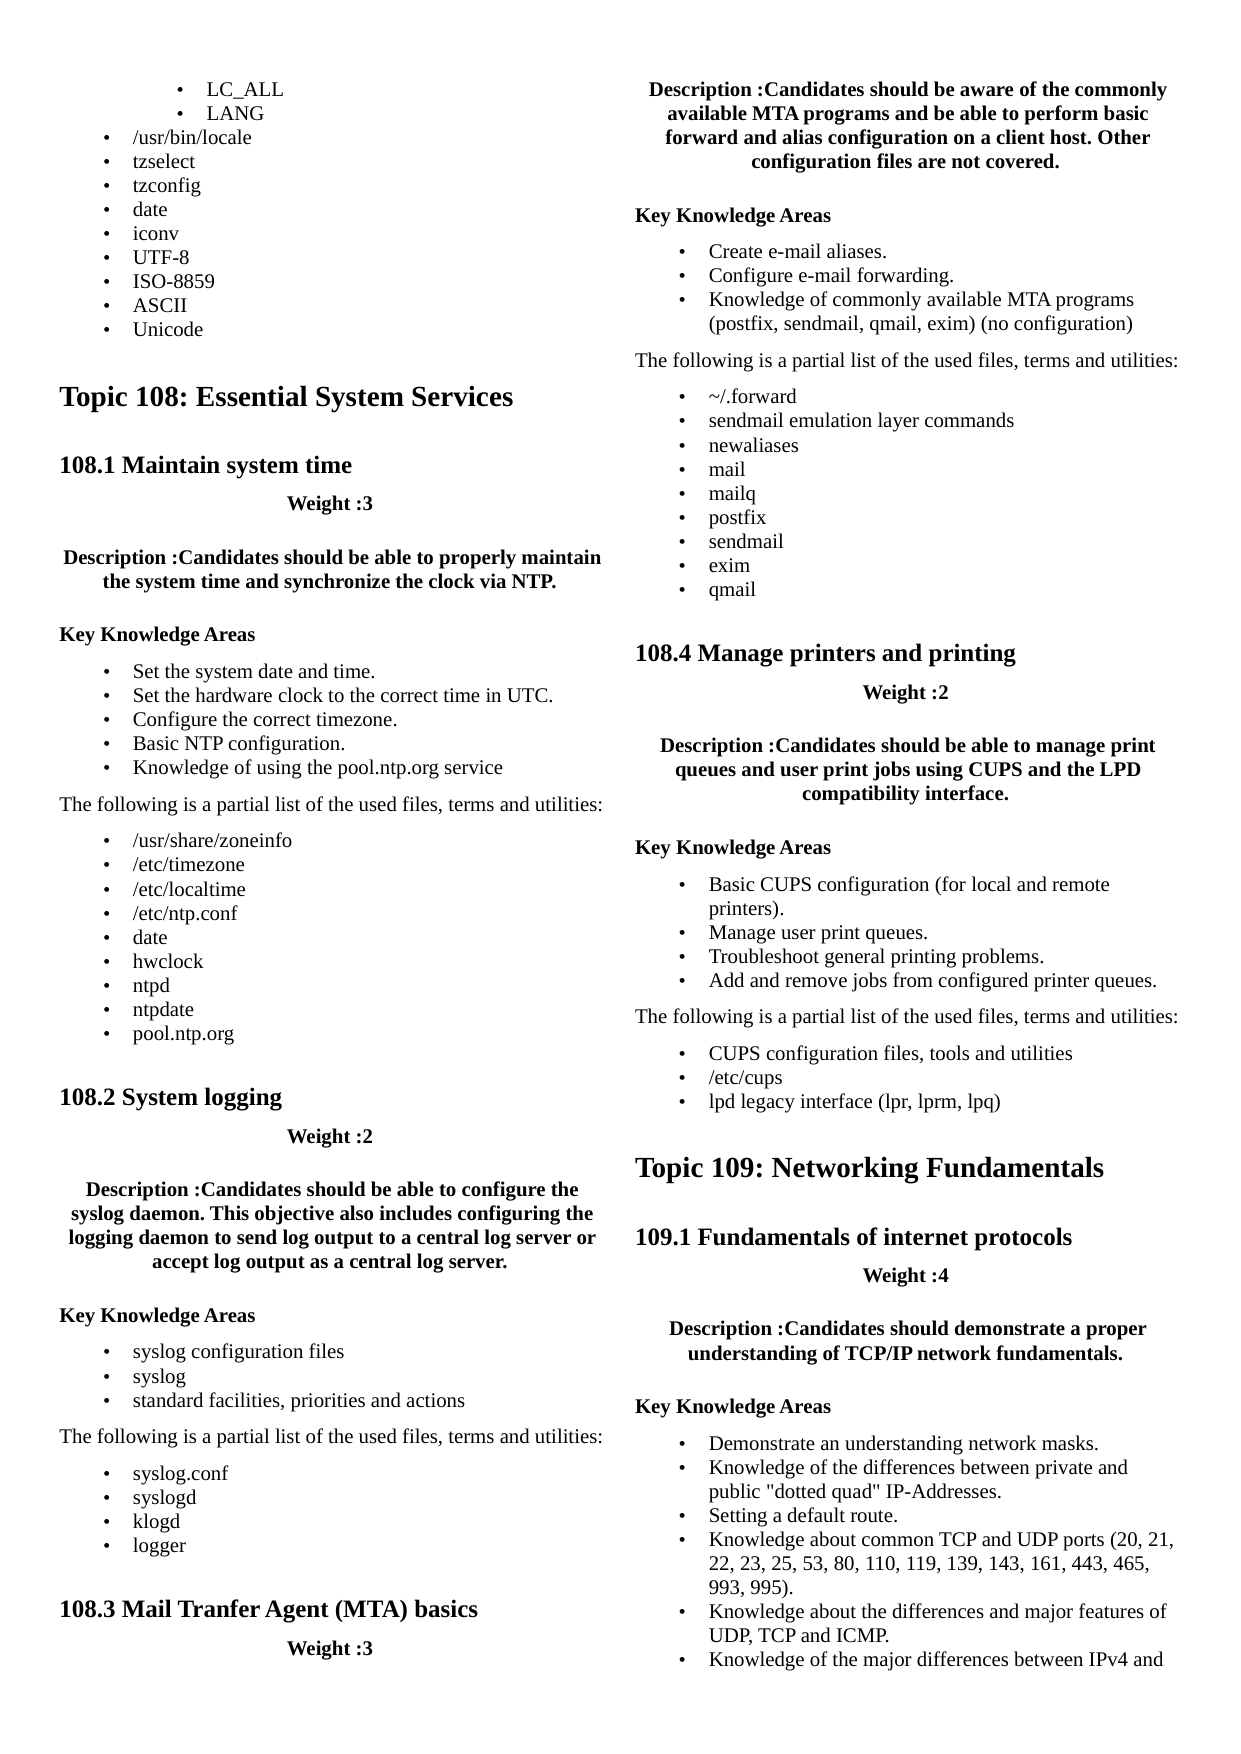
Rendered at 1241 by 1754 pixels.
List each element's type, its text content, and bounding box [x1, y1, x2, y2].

list ntpdate [103, 997, 605, 1021]
subtitle 108.3 Mail Tranfer Agent (MTA) basics [59, 1594, 605, 1623]
subtitle Description :Candidates should be able to properly maintain the system time and synchronize the clock via NTP. [59, 545, 605, 593]
list standard facilities, priorities and actions [103, 1388, 605, 1412]
list Setting a default route. [679, 1503, 1181, 1527]
list /usr/bin/locale [103, 125, 605, 149]
list Knowledge of using the pool.ntp.org service [103, 755, 605, 779]
list exim [679, 553, 1181, 577]
text Key Knowledge Areas [59, 1303, 605, 1327]
list syslog configuration files [103, 1339, 605, 1363]
list sendmail emulation layer commands [679, 408, 1181, 432]
text Key Knowledge Areas [635, 202, 1181, 227]
list Knowledge of commonly available MTA programs (postfix, sendmail, qmail, exim) (no configuration) [679, 287, 1181, 335]
subtitle 108.1 Maintain system time [59, 450, 605, 479]
list iconv [103, 221, 605, 245]
list Basic CUPS configuration (for local and remote printers). [679, 871, 1181, 919]
text Key Knowledge Areas [635, 835, 1181, 859]
subtitle Description :Candidates should be able to configure the syslog daemon. This objective also includes configuring the logging daemon to send log output to a central log server or accept log output as a central log server. [59, 1177, 605, 1273]
list Demonstrate an understanding network masks. [679, 1431, 1181, 1454]
subtitle 108.4 Manage printers and printing [635, 638, 1181, 667]
list Unicode [103, 317, 605, 341]
list Basic NTP configuration. [103, 731, 605, 755]
list lpd legacy interface (lpr, lprm, lpq) [679, 1089, 1181, 1113]
list hwclock [103, 949, 605, 973]
list syslogd [103, 1485, 605, 1509]
list Create e-mail aliases. [679, 239, 1181, 263]
list Set the system date and time. [103, 659, 605, 683]
list CUPS configuration files, tools and utilities [679, 1041, 1181, 1065]
list /etc/timezone [103, 852, 605, 876]
list LC_ALL [177, 77, 605, 101]
list Add and remove jobs from configured printer queues. [679, 968, 1181, 992]
list postfix [679, 505, 1181, 529]
list Knowledge about the differences and major features of UDP, TCP and ICMP. [679, 1599, 1181, 1647]
subtitle 108.2 System logging [59, 1082, 605, 1111]
subtitle Weight :3 [59, 1636, 605, 1660]
text The following is a partial list of the used files, terms and utilities: [635, 1004, 1181, 1028]
subtitle Topic 109: Networking Fundamentals [635, 1151, 1181, 1184]
list Configure the correct timezone. [103, 707, 605, 731]
subtitle Description :Candidates should be aware of the commonly available MTA programs and be able to perform basic forward and alias configuration on a client host. Other configuration files are not covered. [635, 77, 1181, 173]
list Configure e-mail forwarding. [679, 263, 1181, 287]
text Key Knowledge Areas [59, 622, 605, 646]
list /usr/share/zoneinfo [103, 828, 605, 852]
list date [103, 197, 605, 221]
text Key Knowledge Areas [635, 1394, 1181, 1418]
list Knowledge of the major differences between IPv4 and [679, 1647, 1181, 1671]
list tzconfig [103, 173, 605, 197]
list syslog.conf [103, 1461, 605, 1485]
list Knowledge of the differences between private and public "dotted quad" IP-Addresses. [679, 1454, 1181, 1503]
list Knowledge about common TCP and UDP ports (20, 21, 22, 23, 25, 53, 80, 110, 119, 139, 143, 161, 443, 465, 993, 995). [679, 1527, 1181, 1599]
list LANG [177, 101, 605, 125]
list Manage user print queues. [679, 919, 1181, 944]
list mailq [679, 481, 1181, 505]
list date [103, 924, 605, 949]
list pool.ntp.org [103, 1021, 605, 1045]
list ASCII [103, 293, 605, 317]
list ntpd [103, 973, 605, 997]
text The following is a partial list of the used files, terms and utilities: [635, 348, 1181, 372]
list klogd [103, 1509, 605, 1533]
subtitle Weight :4 [635, 1263, 1181, 1287]
text The following is a partial list of the used files, terms and utilities: [59, 1424, 605, 1448]
text The following is a partial list of the used files, terms and utilities: [59, 792, 605, 816]
subtitle 109.1 Fundamentals of internet protocols [635, 1222, 1181, 1250]
list UTF-8 [103, 245, 605, 269]
list syslog [103, 1363, 605, 1388]
list sendmail [679, 529, 1181, 553]
list ~/.forward [679, 384, 1181, 408]
list ISO-8859 [103, 269, 605, 293]
list qmail [679, 577, 1181, 601]
subtitle Topic 108: Essential System Services [59, 379, 605, 412]
list /etc/cups [679, 1065, 1181, 1089]
list mail [679, 457, 1181, 481]
list newaliases [679, 432, 1181, 457]
list /etc/localtime [103, 876, 605, 901]
list Troubleshoot general printing problems. [679, 944, 1181, 968]
list logger [103, 1533, 605, 1557]
list Set the hardware clock to the correct time in UTC. [103, 683, 605, 707]
subtitle Description :Candidates should demonstrate a proper understanding of TCP/IP network fundamentals. [635, 1316, 1181, 1364]
subtitle Weight :2 [635, 680, 1181, 704]
subtitle Weight :2 [59, 1124, 605, 1148]
list /etc/ntp.conf [103, 901, 605, 924]
list tzselect [103, 149, 605, 173]
subtitle Weight :3 [59, 491, 605, 515]
subtitle Description :Candidates should be able to manage print queues and user print jobs using CUPS and the LPD compatibility interface. [635, 733, 1181, 805]
